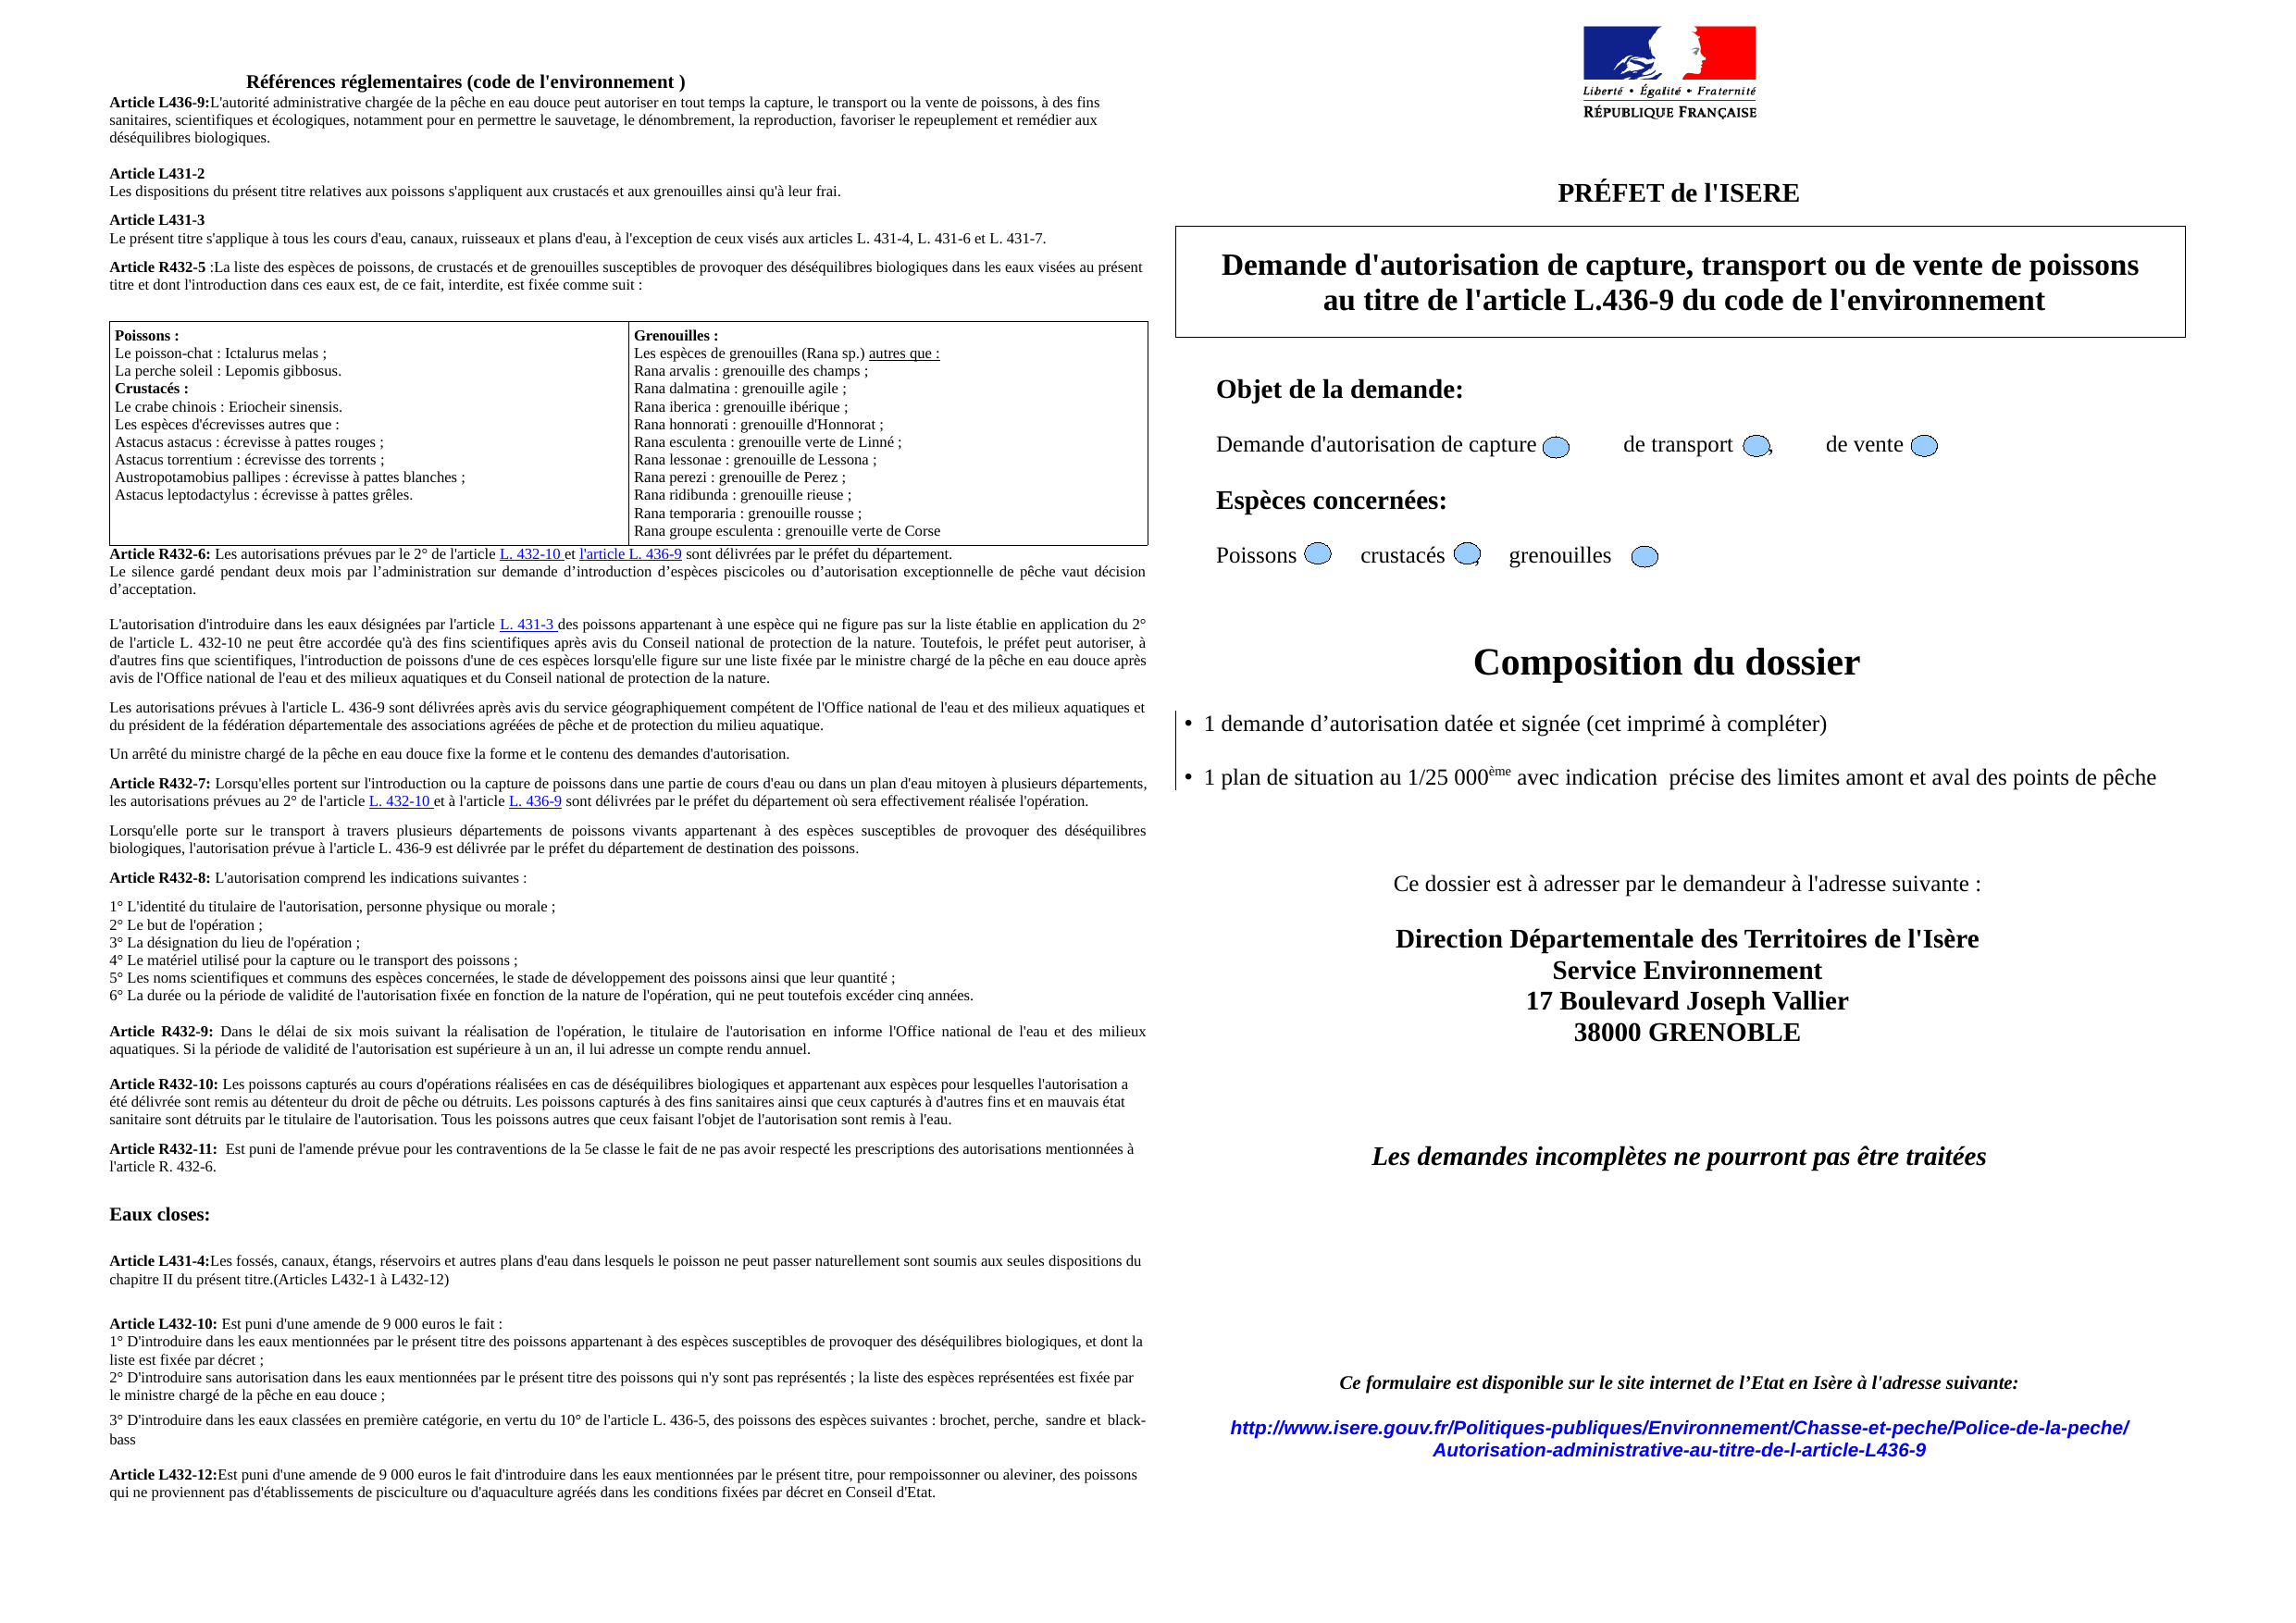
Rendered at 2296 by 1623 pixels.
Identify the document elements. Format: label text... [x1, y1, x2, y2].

text Article R432-11: Est puni de l'amende prévue pour les contraventions de la 5e classe le fait de ne pas avoir respecté les prescriptions des autorisations mentionnées à l'article R. 432-6. [109, 1140, 1148, 1175]
text Composition du dossier [1148, 639, 2186, 684]
picture [1583, 24, 1758, 119]
text 4° Le matériel utilisé pour la capture ou le transport des poissons ; [109, 951, 1148, 969]
text 1° D'introduire dans les eaux mentionnées par le présent titre des poissons appartenant à des espèces susceptibles de provoquer des déséquilibres biologiques, et dont la liste est fixée par décret ; [109, 1332, 1148, 1368]
text Article L431-2 [109, 164, 1148, 182]
text Article L432-10: Est puni d'une amende de 9 000 euros le fait : [109, 1315, 1148, 1332]
subtitle Demande d'autorisation de capture, transport ou de vente de poissons [1176, 243, 2185, 279]
text Espèces concernées: [1148, 484, 2186, 515]
subtitle au titre de l'article L.436-9 du code de l'environnement [1176, 279, 2185, 317]
text 38000 GRENOBLE [1188, 1016, 2186, 1047]
text Article L431-3 [109, 211, 1148, 229]
text Références réglementaires (code de l'environnement ) [109, 67, 1148, 93]
text Objet de la demande: [1148, 373, 2186, 404]
text Poissons crustacés , grenouilles [1148, 541, 2186, 568]
text L'autorisation d'introduire dans les eaux désignées par l'article L. 431-3 des poissons appartenant à une espèce qui ne figure pas sur la liste établie en application du 2° de l'article L. 432-10 ne peut être accordée qu'à des fins scientifiques après avis du Conseil national de protection de la nature. Toutefois, le préfet peut autoriser, à d'autres fins que scientifiques, l'introduction de poissons d'une de ces espèces lorsqu'elle figure sur une liste fixée par le ministre chargé de la pêche en eau douce après avis de l'Office national de l'eau et des milieux aquatiques et du Conseil national de protection de la nature. [109, 615, 1148, 687]
text 17 Boulevard Joseph Vallier [1188, 985, 2186, 1016]
text Demande d'autorisation de capture de transport , de vente [1148, 431, 2186, 457]
text Article L432-12:Est puni d'une amende de 9 000 euros le fait d'introduire dans les eaux mentionnées par le présent titre, pour rempoissonner ou aleviner, des poissons qui ne proviennent pas d'établissements de pisciculture ou d'aquaculture agréés dans les conditions fixées par décret en Conseil d'Etat. [109, 1466, 1148, 1501]
text Article R432-8: L'autorisation comprend les indications suivantes : [109, 868, 1148, 886]
text Le présent titre s'applique à tous les cours d'eau, canaux, ruisseaux et plans d'eau, à l'exception de ceux visés aux articles L. 431-4, L. 431-6 et L. 431-7. [109, 229, 1148, 247]
text Eaux closes: [109, 1203, 1148, 1225]
text Article R432-6: Les autorisations prévues par le 2° de l'article L. 432-10 et l'article L. 436-9 sont délivrées par le préfet du département. [109, 546, 1148, 563]
list 1 demande d’autorisation datée et signée (cet imprimé à compléter) [1175, 710, 2186, 737]
table_header Grenouilles : Les espèces de grenouilles (Rana sp.) autres que : Rana arvalis : grenouille des champs ; Rana dalmatina : grenouille agile ; Rana iberica : grenouille ibérique ; Rana honnorati : grenouille d'Honnorat ; Rana esculenta : grenouille verte de Linné ; Rana lessonae : grenouille de Lessona ; Rana perezi : grenouille de Perez ; Rana ridibunda : grenouille rieuse ; Rana temporaria : grenouille rousse ; Rana groupe esculenta : grenouille verte de Corse [629, 322, 1148, 544]
text Ce dossier est à adresser par le demandeur à l'adresse suivante : [1188, 870, 2186, 897]
text Le silence gardé pendant deux mois par l’administration sur demande d’introduction d’espèces piscicoles ou d’autorisation exceptionnelle de pêche vaut décision d’acceptation. [109, 563, 1148, 598]
table_header Poissons : Le poisson-chat : Ictalurus melas ; La perche soleil : Lepomis gibbosus. Crustacés : Le crabe chinois : Eriocheir sinensis. Les espèces d'écrevisses autres que : Astacus astacus : écrevisse à pattes rouges ; Astacus torrentium : écrevisse des torrents ; Austropotamobius pallipes : écrevisse à pattes blanches ; Astacus leptodactylus : écrevisse à pattes grêles. [110, 322, 628, 544]
text Lorsqu'elle porte sur le transport à travers plusieurs départements de poissons vivants appartenant à des espèces susceptibles de provoquer des déséquilibres biologiques, l'autorisation prévue à l'article L. 436-9 est délivrée par le préfet du département de destination des poissons. [109, 822, 1148, 857]
text PRÉFET de l'ISERE [1148, 177, 2186, 207]
text Article R432-10: Les poissons capturés au cours d'opérations réalisées en cas de déséquilibres biologiques et appartenant aux espèces pour lesquelles l'autorisation a été délivrée sont remis au détenteur du droit de pêche ou détruits. Les poissons capturés à des fins sanitaires ainsi que ceux capturés à d'autres fins et en mauvais état sanitaire sont détruits par le titulaire de l'autorisation. Tous les poissons autres que ceux faisant l'objet de l'autorisation sont remis à l'eau. [109, 1075, 1148, 1128]
text Les demandes incomplètes ne pourront pas être traitées [1175, 1140, 2186, 1171]
text Un arrêté du ministre chargé de la pêche en eau douce fixe la forme et le contenu des demandes d'autorisation. [109, 745, 1148, 762]
text http://www.isere.gouv.fr/Politiques-publiques/Environnement/Chasse-et-peche/Police-de-la-peche/Autorisation-administrative-au-titre-de-l-article-L436-9 [1175, 1417, 2186, 1460]
text 3° La désignation du lieu de l'opération ; [109, 933, 1148, 951]
list 1 plan de situation au 1/25 000ème avec indication précise des limites amont et aval des points de pêche [1176, 763, 2186, 790]
text Les autorisations prévues à l'article L. 436-9 sont délivrées après avis du service géographiquement compétent de l'Office national de l'eau et des milieux aquatiques et du président de la fédération départementale des associations agréées de pêche et de protection du milieu aquatique. [109, 698, 1148, 734]
text Article L436-9:L'autorité administrative chargée de la pêche en eau douce peut autoriser en tout temps la capture, le transport ou la vente de poissons, à des fins sanitaires, scientifiques et écologiques, notamment pour en permettre le sauvetage, le dénombrement, la reproduction, favoriser le repeuplement et remédier aux déséquilibres biologiques. [109, 93, 1148, 146]
text Article R432-9: Dans le délai de six mois suivant la réalisation de l'opération, le titulaire de l'autorisation en informe l'Office national de l'eau et des milieux aquatiques. Si la période de validité de l'autorisation est supérieure à un an, il lui adresse un compte rendu annuel. [109, 1022, 1148, 1058]
text Article R432-5 :La liste des espèces de poissons, de crustacés et de grenouilles susceptibles de provoquer des déséquilibres biologiques dans les eaux visées au présent titre et dont l'introduction dans ces eaux est, de ce fait, interdite, est fixée comme suit : [109, 258, 1148, 293]
text Ce formulaire est disponible sur le site internet de l’Etat en Isère à l'adresse suivante: [1175, 1371, 2186, 1394]
text 1° L'identité du titulaire de l'autorisation, personne physique ou morale ; [109, 898, 1148, 915]
text Service Environnement [1188, 954, 2186, 985]
text 3° D'introduire dans les eaux classées en première catégorie, en vertu du 10° de l'article L. 436-5, des poissons des espèces suivantes : brochet, perche, sandre et black-bass [109, 1404, 1148, 1448]
text 2° D'introduire sans autorisation dans les eaux mentionnées par le présent titre des poissons qui n'y sont pas représentés ; la liste des espèces représentées est fixée par le ministre chargé de la pêche en eau douce ; [109, 1368, 1148, 1404]
text 2° Le but de l'opération ; [109, 915, 1148, 933]
text 5° Les noms scientifiques et communs des espèces concernées, le stade de développement des poissons ainsi que leur quantité ; [109, 969, 1148, 986]
text Article L431-4:Les fossés, canaux, étangs, réservoirs et autres plans d'eau dans lesquels le poisson ne peut passer naturellement sont soumis aux seules dispositions du chapitre II du présent titre.(Articles L432-1 à L432-12) [109, 1252, 1148, 1288]
text Direction Départementale des Territoires de l'Isère [1188, 923, 2186, 954]
text Les dispositions du présent titre relatives aux poissons s'appliquent aux crustacés et aux grenouilles ainsi qu'à leur frai. [109, 182, 1148, 200]
text 6° La durée ou la période de validité de l'autorisation fixée en fonction de la nature de l'opération, qui ne peut toutefois excéder cinq années. [109, 986, 1148, 1004]
text Article R432-7: Lorsqu'elles portent sur l'introduction ou la capture de poissons dans une partie de cours d'eau ou dans un plan d'eau mitoyen à plusieurs départements, les autorisations prévues au 2° de l'article L. 432-10 et à l'article L. 436-9 sont délivrées par le préfet du département où sera effectivement réalisée l'opération. [109, 774, 1148, 810]
